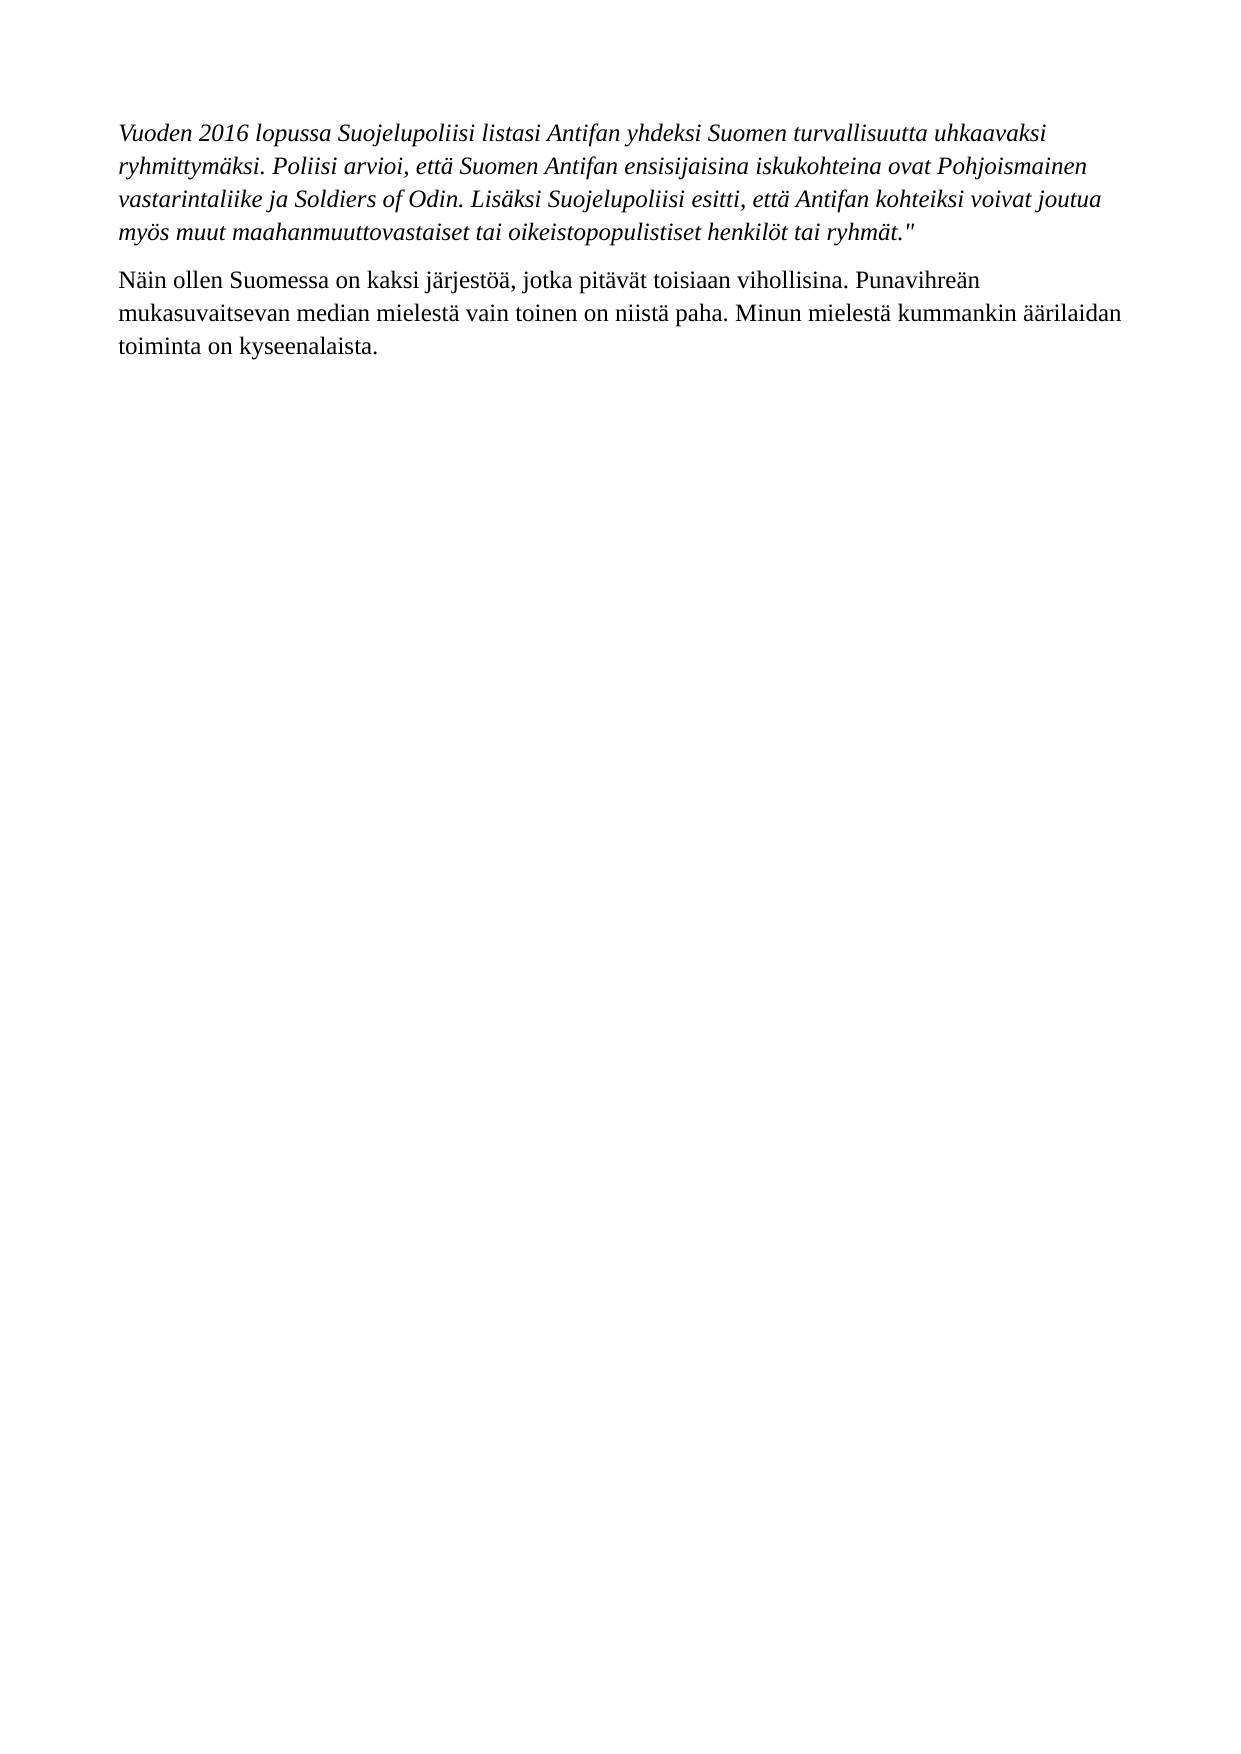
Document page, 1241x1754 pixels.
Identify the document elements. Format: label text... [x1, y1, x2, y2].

text Näin ollen Suomessa on kaksi järjestöä, jotka pitävät toisiaan vihollisina. Punavihreän mukasuvaitsevan median mielestä vain toinen on niistä paha. Minun mielestä kummankin äärilaidan toiminta on kyseenalaista. [118, 265, 1122, 359]
text Vuoden 2016 lopussa Suojelupoliisi listasi Antifan yhdeksi Suomen turvallisuutta uhkaavaksi ryhmittymäksi. Poliisi arvioi, että Suomen Antifan ensisijaisina iskukohteina ovat Pohjoismainen vastarintaliike ja Soldiers of Odin. Lisäksi Suojelupoliisi esitti, että Antifan kohteiksi voivat joutua myös muut maahanmuuttovastaiset tai oikeistopopulistiset henkilöt tai ryhmät." [118, 118, 1122, 246]
